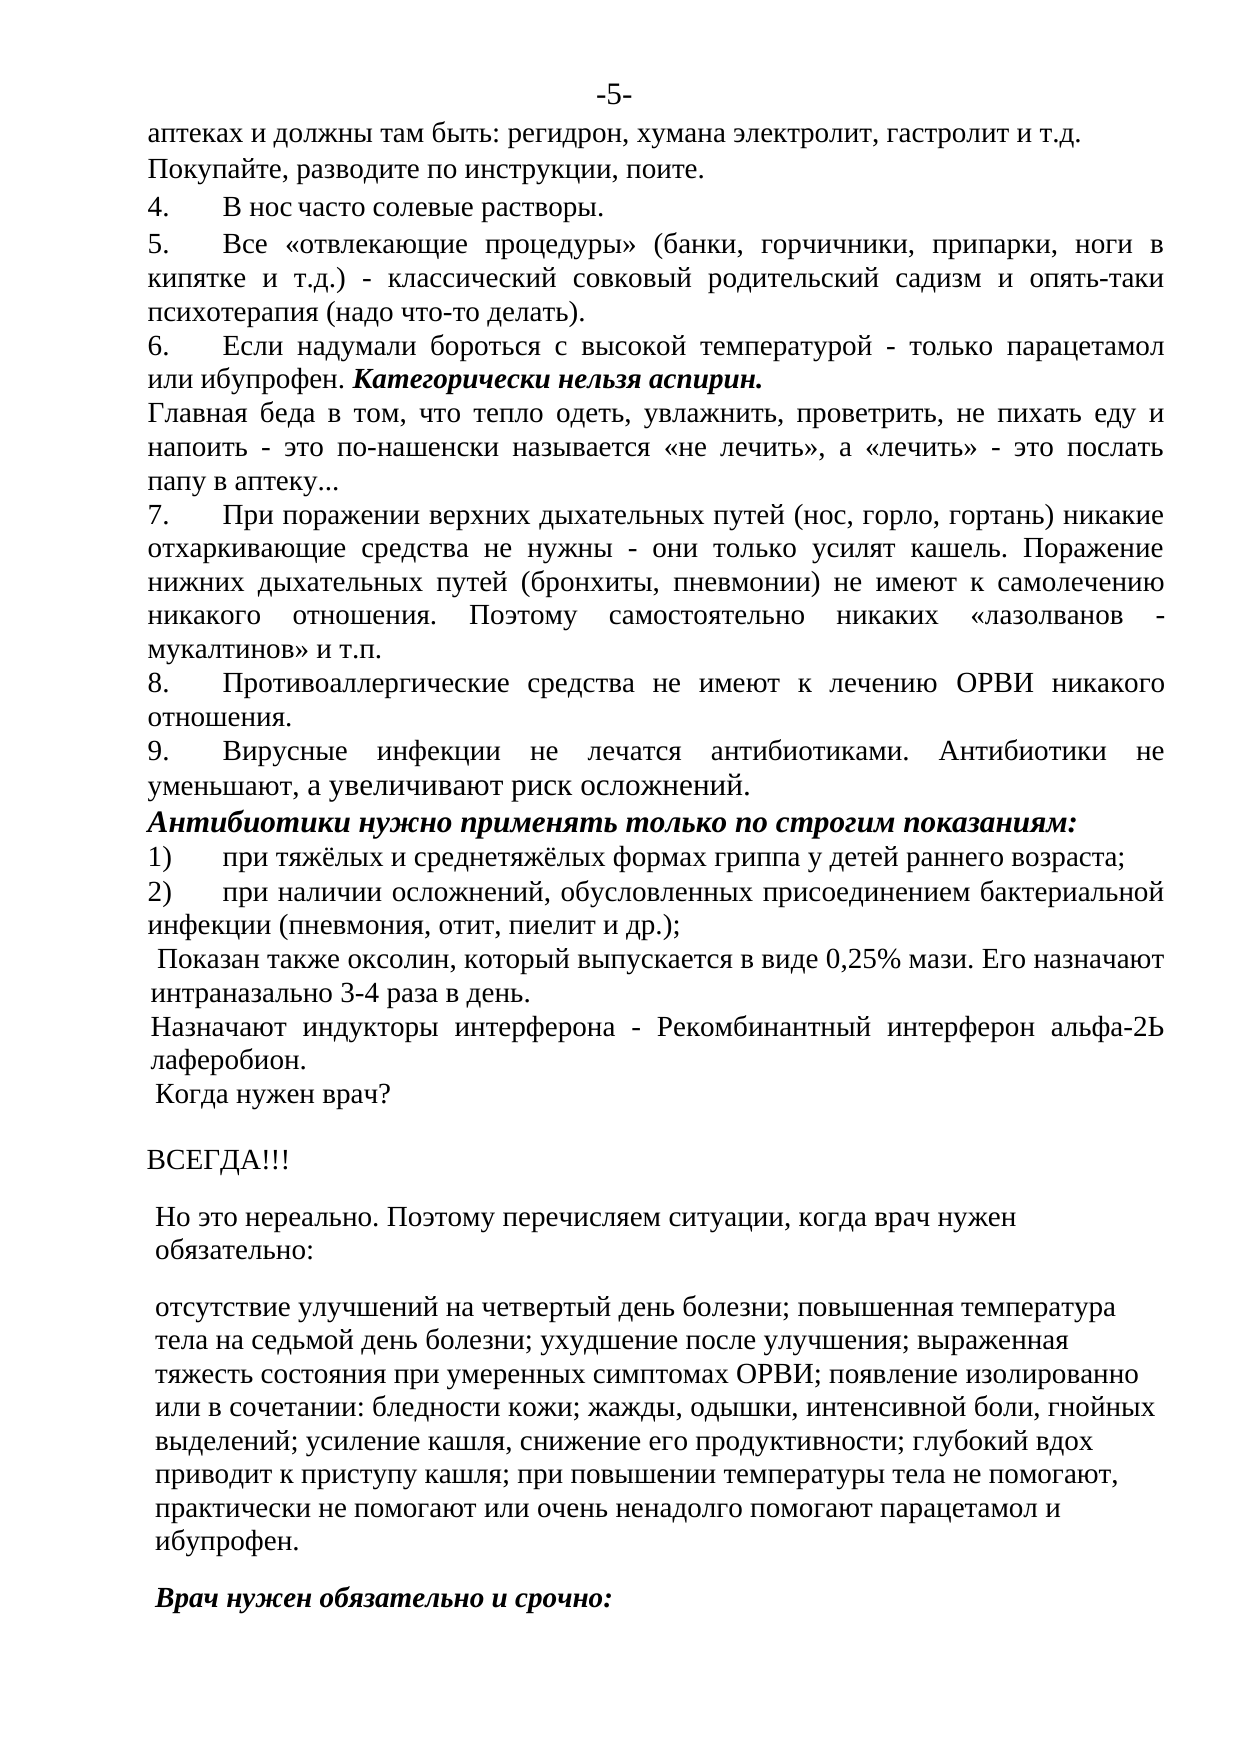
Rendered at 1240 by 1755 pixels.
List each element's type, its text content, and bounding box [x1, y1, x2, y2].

text отсутствие улучшений на четвертый день болезни; повышенная температура тела на седьмой день болезни; ухудшение после улучшения; выраженная тяжесть состояния при умеренных симптомах ОРВИ; появление изолированно или в сочетании: бледности кожи; жажды, одышки, интенсивной боли, гнойных выделений; усиление кашля, снижение его продуктивности; глубокий вдох приводит к приступу кашля; при повышении температуры тела не помогают, практически не помогают или очень ненадолго помогают парацетамол и ибупрофен. [155, 1289, 1168, 1557]
text Врач нужен обязательно и срочно: [155, 1580, 1168, 1613]
list Вирусные инфекции не лечатся антибиотиками. Антибиотики не уменьшают, а увеличивают риск осложнений. [147, 733, 1165, 802]
list Если надумали бороться с высокой температурой - только парацетамол или ибупрофен. Категорически нельзя аспирин. [147, 328, 1165, 395]
text ВСЕГДА!!! [146, 1142, 1168, 1176]
text Главная беда в том, что тепло одеть, увлажнить, проветрить, не пихать еду и напоить - это по-нашенски называется «не лечить», а «лечить» - это послать папу в аптеку... [147, 396, 1165, 496]
list при тяжёлых и среднетяжёлых формах гриппа у детей раннего возраста; [147, 839, 1165, 873]
text Показан также оксолин, который выпускается в виде 0,25% мази. Его назначают интраназально 3-4 раза в день. [150, 941, 1165, 1008]
text Назначают индукторы интерферона - Рекомбинантный интерферон альфа-2Ь лаферобион. [150, 1009, 1165, 1076]
list Все «отвлекающие процедуры» (банки, горчичники, припарки, ноги в кипятке и т.д.) - классический совковый родительский садизм и опять-таки психотерапия (надо что-то делать). [147, 227, 1165, 327]
text Когда нужен врач? [155, 1076, 1168, 1110]
text Но это нереально. Поэтому перечисляем ситуации, когда врач нужен обязательно: [155, 1199, 1168, 1266]
list Противоаллергические средства не имеют к лечению ОРВИ никакого отношения. [147, 665, 1165, 732]
text аптеках и должны там быть: регидрон, хумана электролит, гастролит и т.д. Покупайте, разводите по инструкции, поите. [147, 115, 1168, 185]
text Антибиотики нужно применять только по строгим показаниям: [147, 803, 1165, 839]
list при наличии осложнений, обусловленных присоединением бактериальной инфекции (пневмония, отит, пиелит и др.); [147, 874, 1165, 941]
list При поражении верхних дыхательных путей (нос, горло, гортань) никакие отхаркивающие средства не нужны - они только усилят кашель. Поражение нижних дыхательных путей (бронхиты, пневмонии) не имеют к самолечению никакого отношения. Поэтому самостоятельно никаких «лазолванов - мукалтинов» и т.п. [147, 497, 1165, 664]
list В нос часто солевые растворы. [147, 189, 1168, 223]
